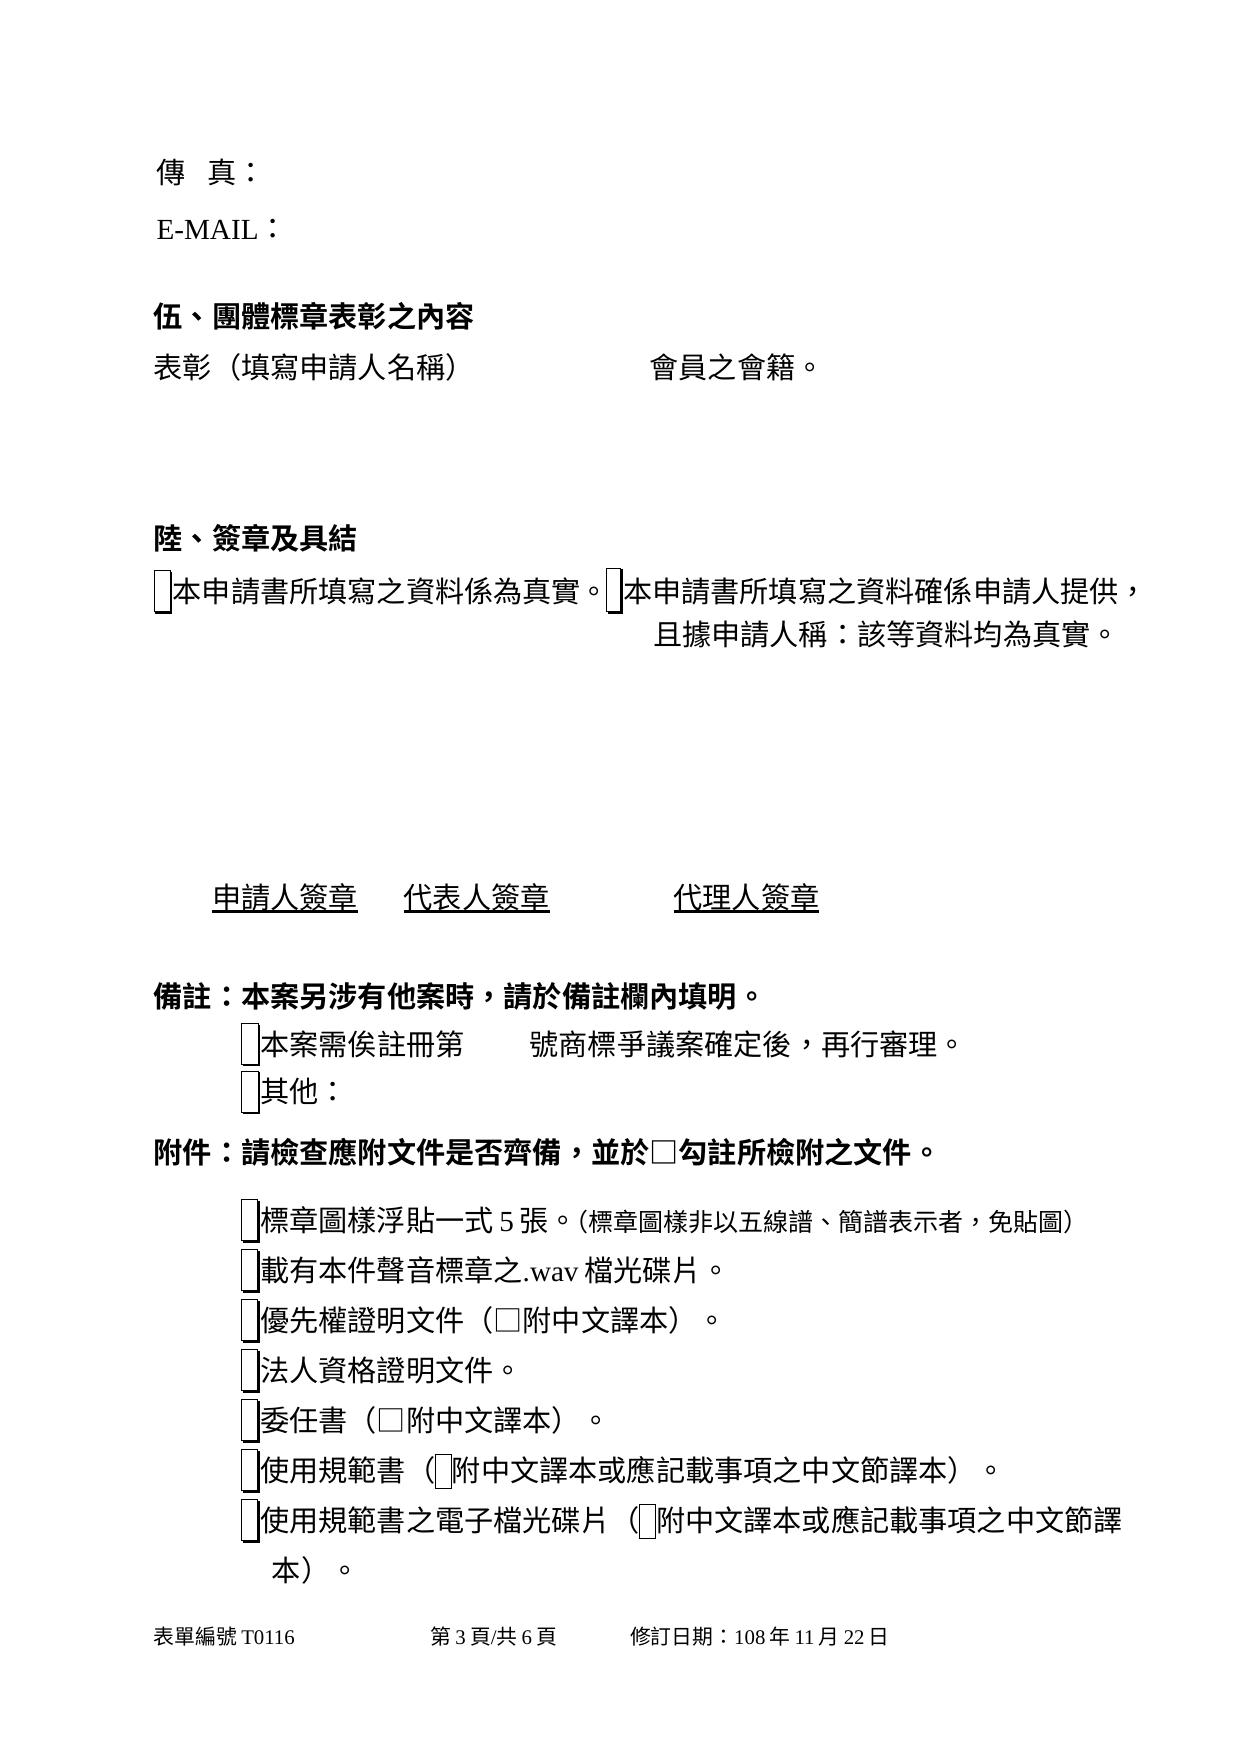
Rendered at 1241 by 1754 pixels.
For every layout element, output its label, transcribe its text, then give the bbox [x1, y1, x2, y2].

table_cell 傳 真： [154, 143, 303, 199]
text 使用規範書（ 附中文譯本或應記載事項之中文節譯本）。 [241, 1441, 1124, 1491]
text 備註：本案另涉有他案時，請於備註欄內填明。 [153, 974, 1119, 1016]
text 陸、簽章及具結 [153, 516, 1122, 558]
text 表彰（填寫申請人名稱） 會員之會籍。 [153, 344, 1128, 387]
text 本申請書所填寫之資料係為真實。 本申請書所填寫之資料確係申請人提供，且據申請人稱：該等資料均為真實。 [153, 569, 1119, 653]
text 申請人簽章 代表人簽章 代理人簽章 [153, 861, 1122, 930]
text 標章圖樣浮貼一式5張。（標章圖樣非以五線譜、簡譜表示者，免貼圖） [153, 1191, 1122, 1241]
table_cell [304, 143, 1073, 199]
table_cell [304, 199, 1073, 255]
text 其他： [241, 1069, 1119, 1111]
text 使用規範書之電子檔光碟片（ 附中文譯本或應記載事項之中文節譯本）。 [241, 1491, 1124, 1591]
text 載有本件聲音標章之.wav檔光碟片。 [153, 1241, 1122, 1291]
text 委任書（□附中文譯本）。 [153, 1391, 1122, 1441]
text 伍、團體標章表彰之內容 [153, 293, 1128, 336]
text 法人資格證明文件。 [153, 1341, 1122, 1391]
text 本案需俟註冊第 號商標爭議案確定後，再行審理。 [241, 1021, 1119, 1064]
table_cell E-MAIL： [154, 199, 303, 255]
text 優先權證明文件（□附中文譯本）。 [153, 1291, 1122, 1341]
text 附件：請檢查應附文件是否齊備，並於□勾註所檢附之文件。 [153, 1117, 1122, 1185]
